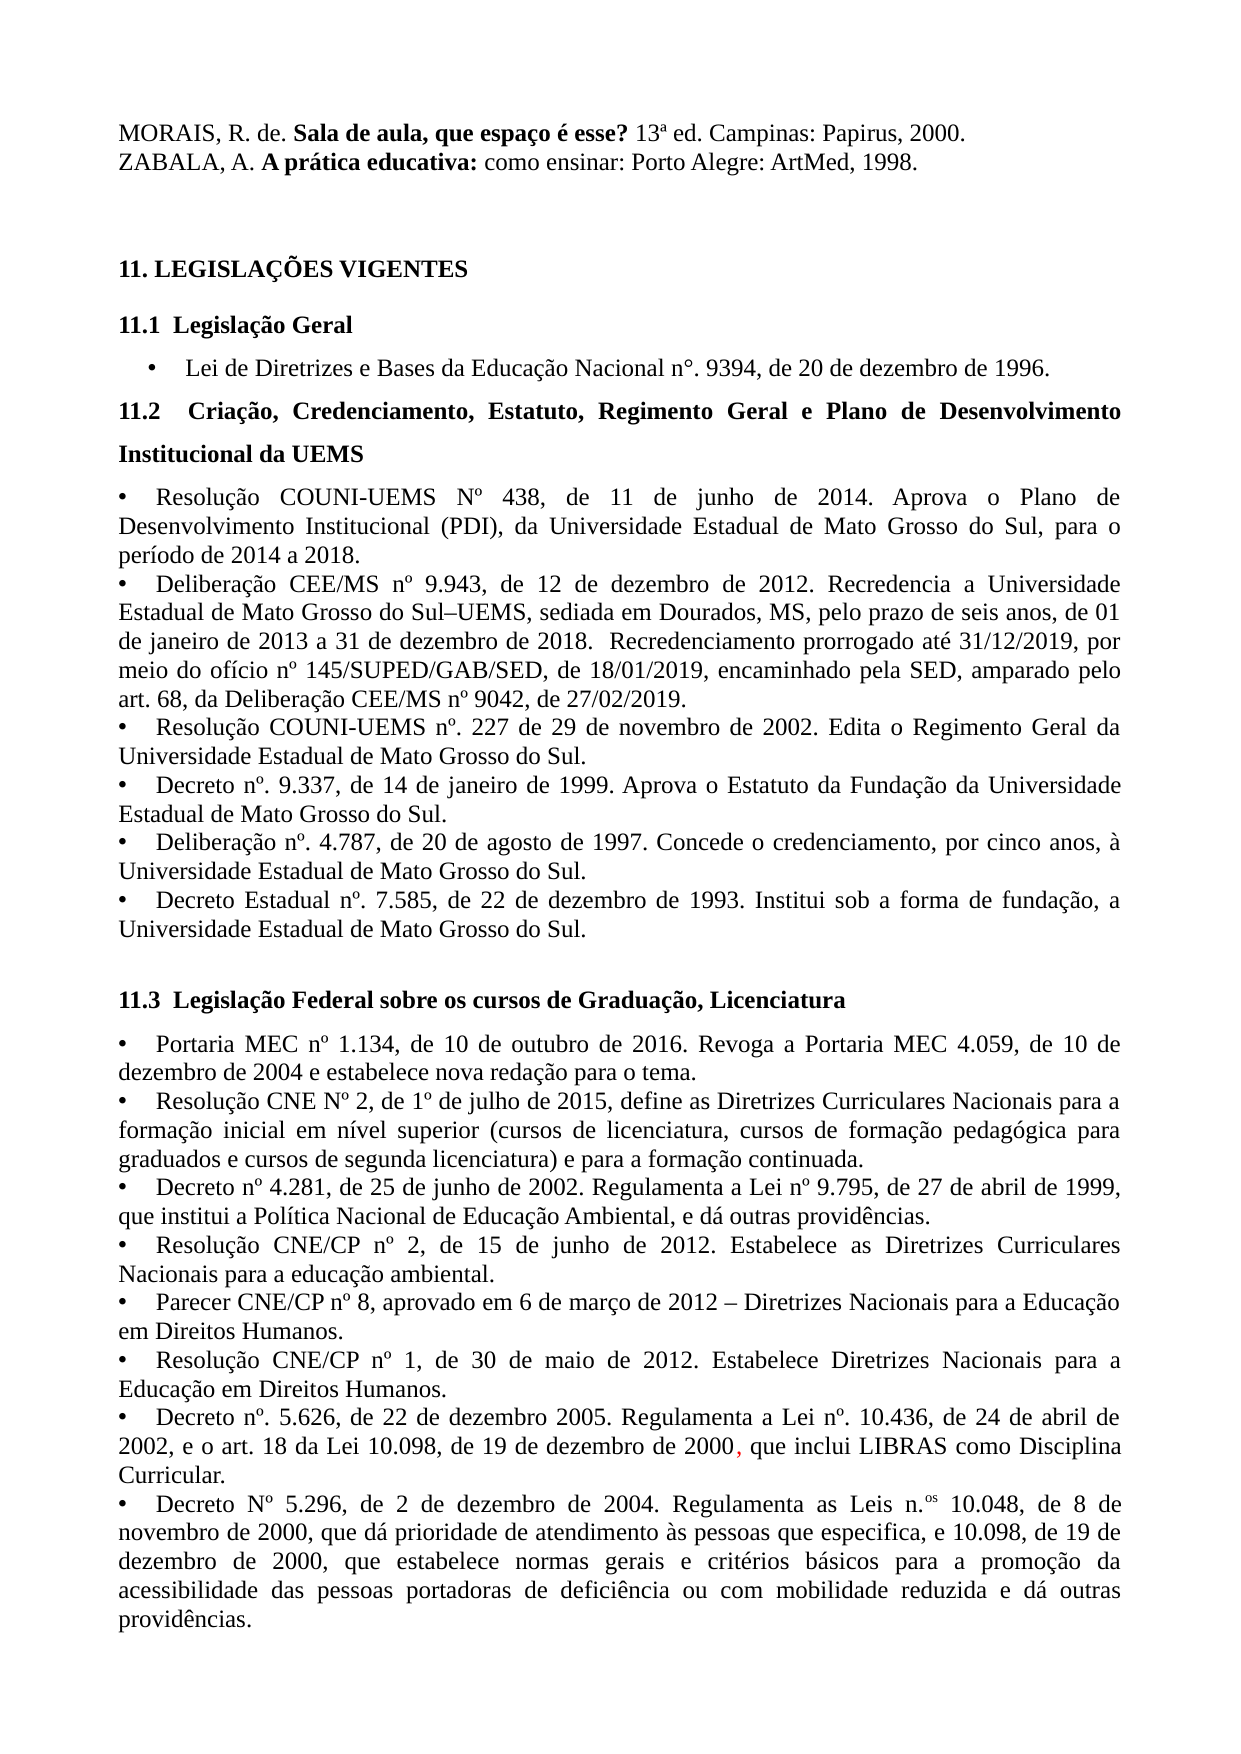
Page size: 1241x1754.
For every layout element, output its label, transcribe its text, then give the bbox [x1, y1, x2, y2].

list Resolução CNE/CP nº 1, de 30 de maio de 2012. Estabelece Diretrizes Nacionais para a Educação em Direitos Humanos. [81, 1345, 1122, 1402]
text 11.2 Criação, Credenciamento, Estatuto, Regimento Geral e Plano de Desenvolvimento Institucional da UEMS [118, 396, 1122, 468]
list Deliberação nº. 4.787, de 20 de agosto de 1997. Concede o credenciamento, por cinco anos, à Universidade Estadual de Mato Grosso do Sul. [81, 827, 1122, 885]
list Decreto nº 4.281, de 25 de junho de 2002. Regulamenta a Lei nº 9.795, de 27 de abril de 1999, que institui a Política Nacional de Educação Ambiental, e dá outras providências. [81, 1172, 1122, 1230]
list Resolução CNE/CP nº 2, de 15 de junho de 2012. Estabelece as Diretrizes Curriculares Nacionais para a educação ambiental. [81, 1230, 1122, 1287]
text 11. LEGISLAÇÕES VIGENTES [118, 254, 1122, 283]
list Resolução COUNI-UEMS nº. 227 de 29 de novembro de 2002. Edita o Regimento Geral da Universidade Estadual de Mato Grosso do Sul. [81, 712, 1122, 770]
list Decreto Nº 5.296, de 2 de dezembro de 2004. Regulamenta as Leis n.os 10.048, de 8 de novembro de 2000, que dá prioridade de atendimento às pessoas que especifica, e 10.098, de 19 de dezembro de 2000, que estabelece normas gerais e critérios básicos para a promoção da acessibilidade das pessoas portadoras de deficiência ou com mobilidade reduzida e dá outras providências. [81, 1489, 1122, 1632]
list Deliberação CEE/MS nº 9.943, de 12 de dezembro de 2012. Recredencia a Universidade Estadual de Mato Grosso do Sul–UEMS, sediada em Dourados, MS, pelo prazo de seis anos, de 01 de janeiro de 2013 a 31 de dezembro de 2018. Recredenciamento prorrogado até 31/12/2019, por meio do ofício nº 145/SUPED/GAB/SED, de 18/01/2019, encaminhado pela SED, amparado pelo art. 68, da Deliberação CEE/MS nº 9042, de 27/02/2019. [81, 569, 1122, 712]
list Decreto nº. 5.626, de 22 de dezembro 2005. Regulamenta a Lei nº. 10.436, de 24 de abril de 2002, e o art. 18 da Lei 10.098, de 19 de dezembro de 2000, que inclui LIBRAS como Disciplina Curricular. [81, 1402, 1122, 1489]
text 11.1 Legislação Geral [118, 310, 1122, 339]
text MORAIS, R. de. Sala de aula, que espaço é esse? 13ª ed. Campinas: Papirus, 2000. [118, 118, 1122, 147]
text ZABALA, A. A prática educativa: como ensinar: Porto Alegre: ArtMed, 1998. [118, 147, 1122, 176]
list Resolução CNE Nº 2, de 1º de julho de 2015, define as Diretrizes Curriculares Nacionais para a formação inicial em nível superior (cursos de licenciatura, cursos de formação pedagógica para graduados e cursos de segunda licenciatura) e para a formação continuada. [81, 1086, 1122, 1172]
text 11.3 Legislação Federal sobre os cursos de Graduação, Licenciatura [118, 986, 1122, 1014]
list Parecer CNE/CP nº 8, aprovado em 6 de março de 2012 – Diretrizes Nacionais para a Educação em Direitos Humanos. [81, 1287, 1122, 1345]
list Resolução COUNI-UEMS Nº 438, de 11 de junho de 2014. Aprova o Plano de Desenvolvimento Institucional (PDI), da Universidade Estadual de Mato Grosso do Sul, para o período de 2014 a 2018. [81, 482, 1122, 569]
list Decreto Estadual nº. 7.585, de 22 de dezembro de 1993. Institui sob a forma de fundação, a Universidade Estadual de Mato Grosso do Sul. [81, 885, 1122, 942]
list Lei de Diretrizes e Bases da Educação Nacional n°. 9394, de 20 de dezembro de 1996. [81, 353, 1122, 382]
list Portaria MEC nº 1.134, de 10 de outubro de 2016. Revoga a Portaria MEC 4.059, de 10 de dezembro de 2004 e estabelece nova redação para o tema. [81, 1029, 1122, 1086]
list Decreto nº. 9.337, de 14 de janeiro de 1999. Aprova o Estatuto da Fundação da Universidade Estadual de Mato Grosso do Sul. [81, 770, 1122, 827]
